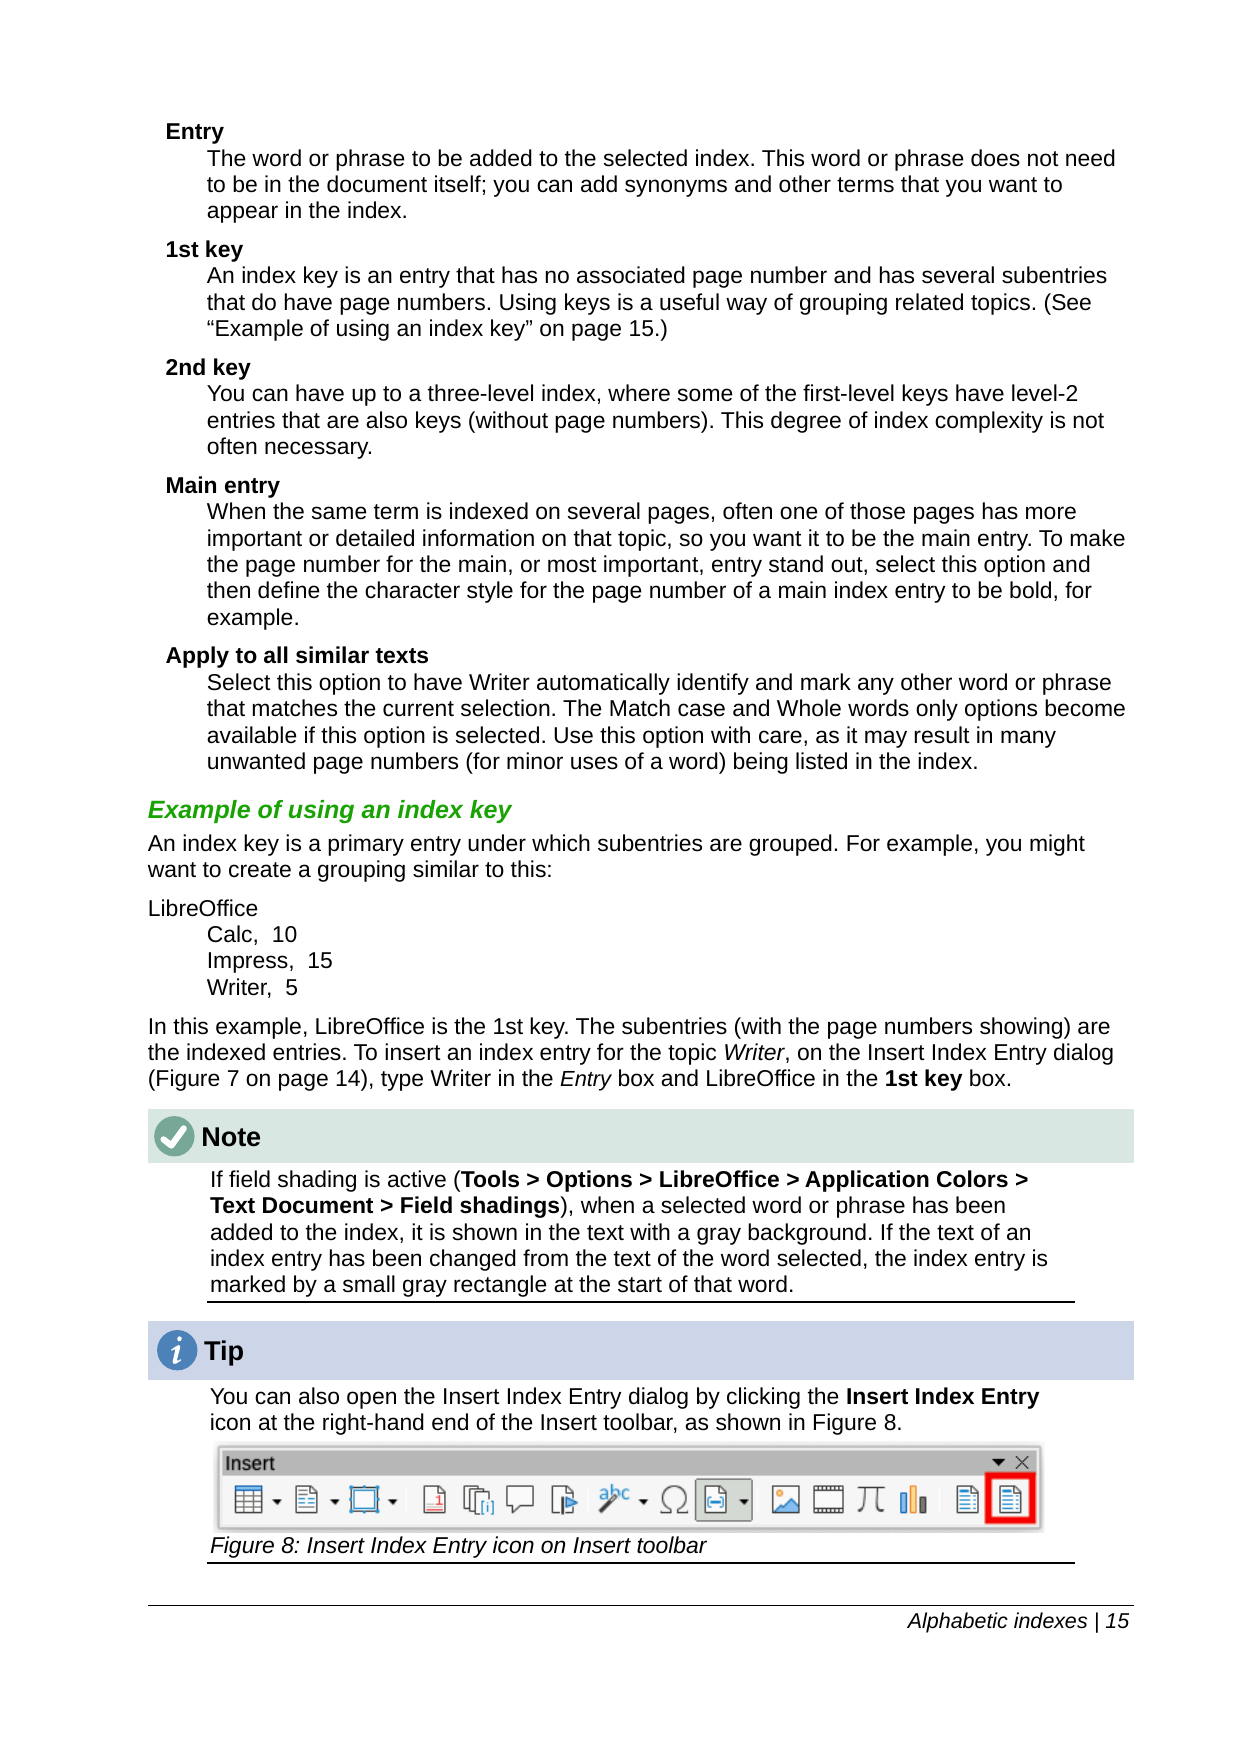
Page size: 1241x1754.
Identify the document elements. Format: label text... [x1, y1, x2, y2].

text Writer, 5 [207, 974, 1134, 1000]
subtitle Tip [148, 1321, 1134, 1380]
text Main entry [165, 472, 1134, 498]
text 1st key [165, 236, 1134, 262]
text If field shading is active (Tools > Options > LibreOffice > Application Colors > Text Document > Field shadings), when a selected word or phrase has been added to the index, it is shown in the text with a gray background. If the text of an index entry has been changed from the text of the word selected, the index entry is marked by a small gray rectangle at the start of that word. [207, 1163, 1075, 1301]
text An index key is a primary entry under which subentries are grouped. For example, you might want to create a grouping similar to this: [148, 829, 1134, 882]
text Apply to all similar texts [165, 642, 1134, 669]
text When the same term is indexed on several pages, often one of those pages has more important or detailed information on that topic, so you want it to be the main entry. To make the page number for the main, or most important, entry stand out, select this option and then define the character style for the page number of a main index entry to be bold, for example. [207, 498, 1134, 630]
text You can also open the Insert Index Entry dialog by clicking the Insert Index Entry icon at the right-hand end of the Insert toolbar, as shown in Figure 8. [207, 1380, 1075, 1438]
text An index key is an entry that has no associated page number and has several subentries that do have page numbers. Using keys is a useful way of grouping related topics. (See “Example of using an index key” on page 15.) [207, 262, 1134, 341]
subtitle Example of using an index key [148, 795, 1134, 824]
text You can have up to a three-level index, where some of the first-level keys have level-2 entries that are also keys (without page numbers). This degree of index complexity is not often necessary. [207, 380, 1134, 459]
text The word or phrase to be added to the selected index. This word or phrase does not need to be in the document itself; you can add synonyms and other terms that you want to appear in the index. [207, 144, 1134, 223]
subtitle Note [148, 1109, 1134, 1163]
text Select this option to have Writer automatically identify and mark any other word or phrase that matches the current selection. The Match case and Whole words only options become available if this option is selected. Use this option with care, as it may result in many unwanted page numbers (for minor uses of a word) being listed in the index. [207, 669, 1134, 774]
text Entry [165, 118, 1134, 144]
text Calc, 10 [207, 921, 1134, 947]
text Figure 8: Insert Index Entry icon on Insert toolbar [210, 1441, 1048, 1558]
picture [213, 1441, 1045, 1533]
text LibreOffice [148, 895, 1134, 921]
text 2nd key [165, 354, 1134, 380]
text Impress, 15 [207, 947, 1134, 974]
text In this example, LibreOffice is the 1st key. The subentries (with the page numbers showing) are the indexed entries. To insert an index entry for the topic Writer, on the Insert Index Entry dialog (Figure 7 on page 14), type Writer in the Entry box and LibreOffice in the 1st key box. [148, 1013, 1134, 1092]
